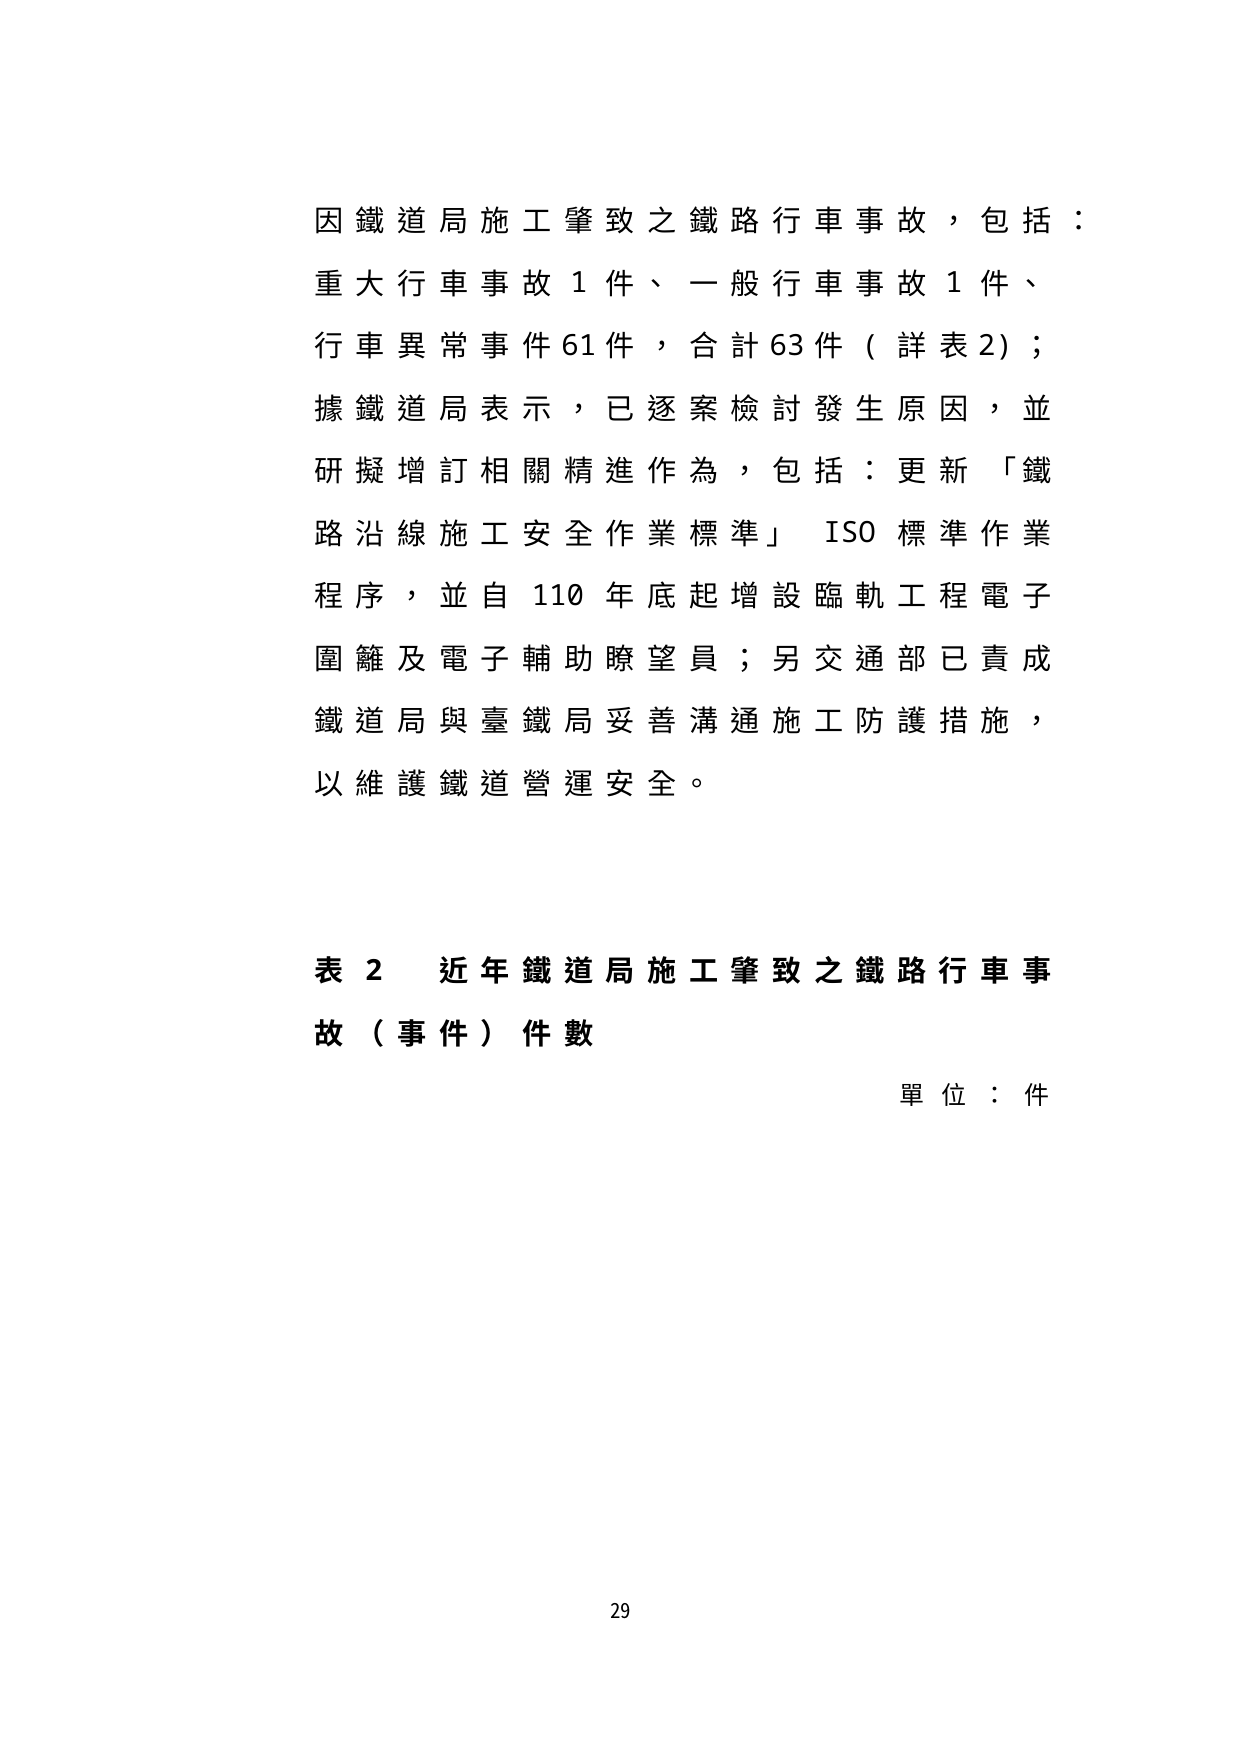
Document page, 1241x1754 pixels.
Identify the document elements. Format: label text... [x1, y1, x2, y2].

text 單位：件 [271, 1052, 1058, 1115]
text 自107年6月11日成立至111年7月，因鐵道局施工肇致之鐵路行車事故，包括：重大行車事故1件、一般行車事故1件、行車異常事件61件，合計63件(詳表2)；據鐵道局表示，已逐案檢討發生原因，並研擬增訂相關精進作為，包括：更新「鐵路沿線施工安全作業標準」ISO標準作業程序，並自110年底起增設臨軌工程電子圍籬及電子輔助瞭望員；另交通部已責成鐵道局與臺鐵局妥善溝通施工防護措施，以維護鐵道營運安全。 [271, 177, 1058, 802]
text 表2 近年鐵道局施工肇致之鐵路行車事故（事件）件數 [271, 927, 1058, 1052]
